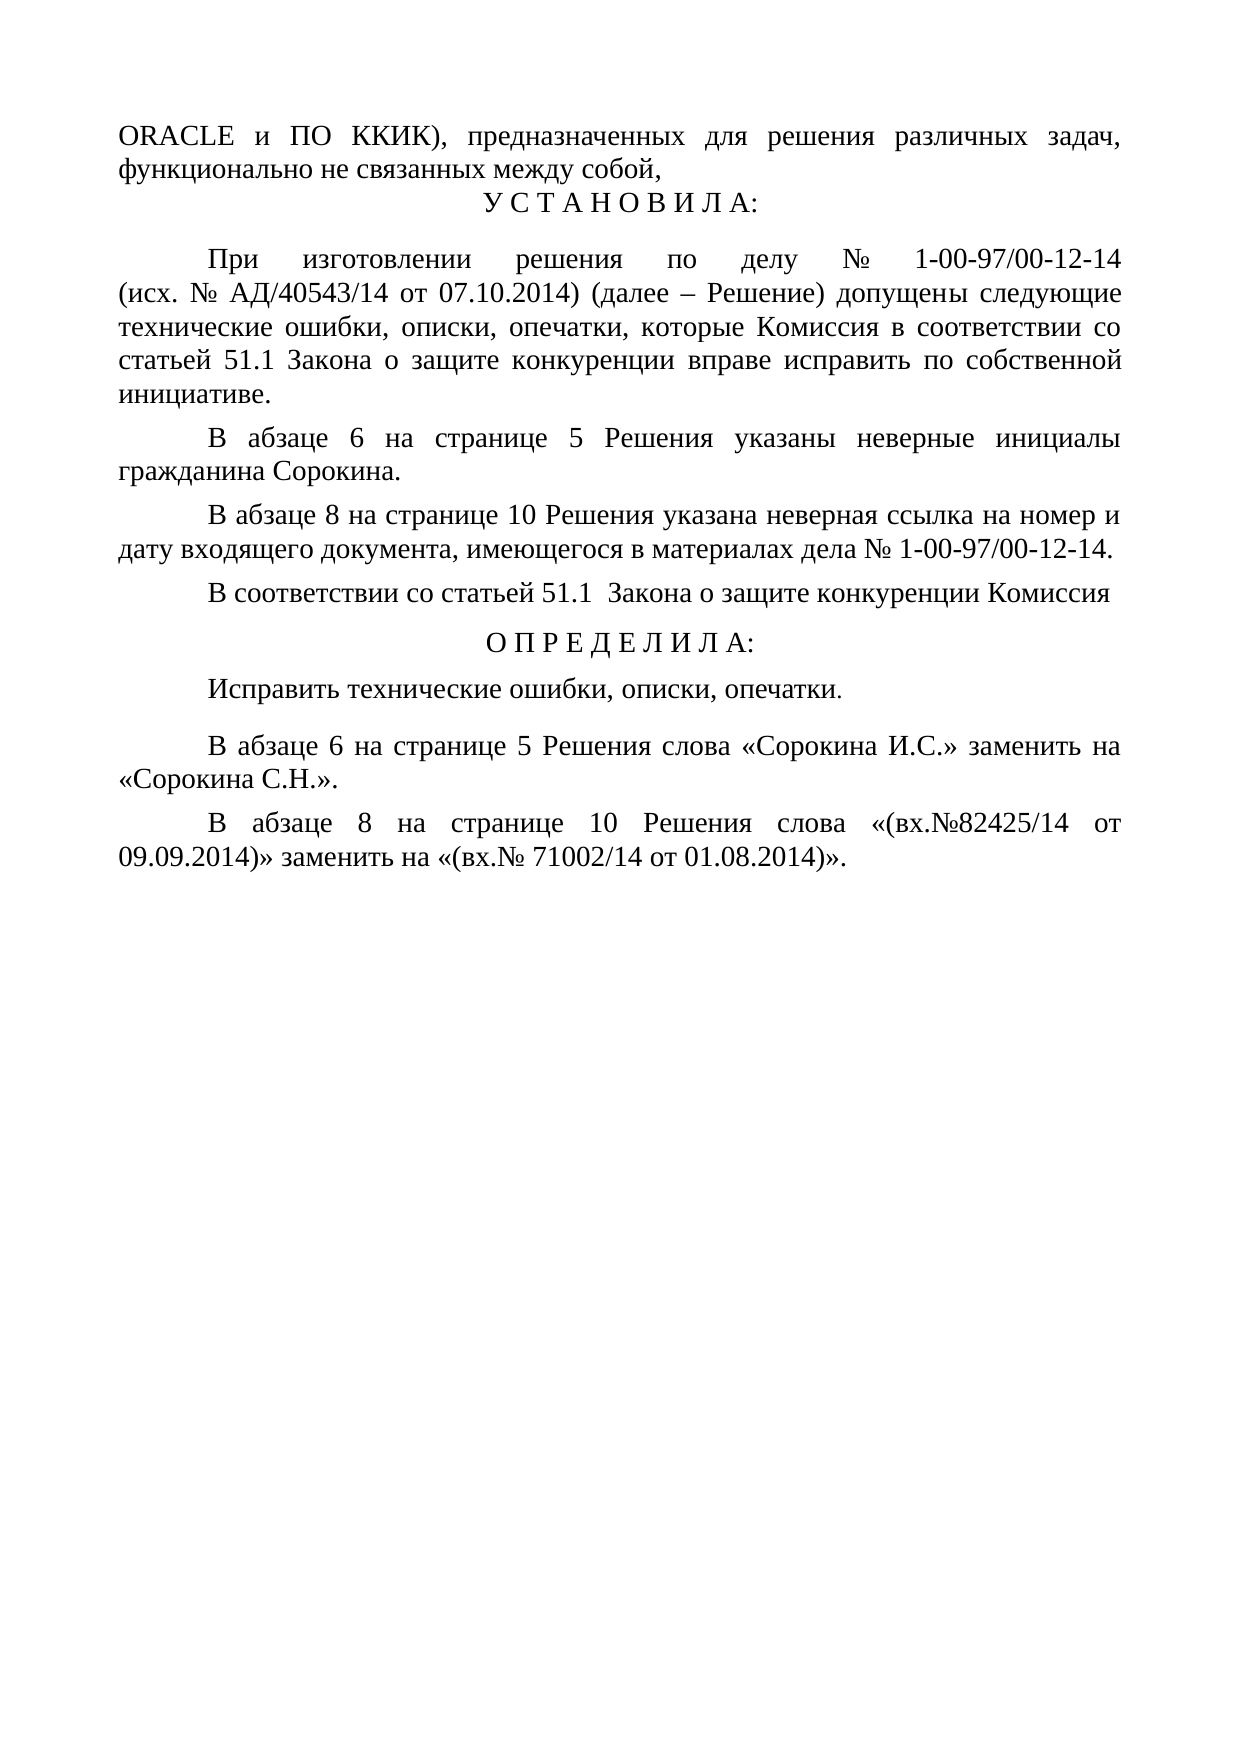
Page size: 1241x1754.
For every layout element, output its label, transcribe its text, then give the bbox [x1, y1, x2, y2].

text В абзаце 6 на странице 5 Решения указаны неверные инициалы гражданина Сорокина. [118, 420, 1122, 487]
table_cell [459, 1216, 903, 1279]
table_header [459, 901, 903, 964]
text При изготовлении решения по делу № 1-00-97/00-12-14 (исх. № АД/40543/14 от 07.10.2014) (далее – Решение) допущены следующие технические ошибки, описки, опечатки, которые Комиссия в соответствии со статьей 51.1 Закона о защите конкуренции вправе исправить по собственной инициативе. [118, 242, 1122, 409]
text В соответствии со статьей 51.1 Закона о защите конкуренции Комиссия [118, 575, 1122, 608]
table_cell [903, 1216, 1121, 1279]
table_cell [903, 1153, 1121, 1216]
table_cell [903, 1027, 1121, 1090]
text В абзаце 8 на странице 10 Решения указана неверная ссылка на номер и дату входящего документа, имеющегося в материалах дела № 1-00-97/00-12-14. [118, 497, 1122, 564]
table_cell [459, 1090, 903, 1153]
table_cell [117, 964, 459, 1027]
text В абзаце 6 на странице 5 Решения слова «Сорокина И.С.» заменить на «Сорокина С.Н.». [118, 728, 1122, 795]
table_cell [117, 1090, 459, 1153]
text ORACLE и ПО ККИК), предназначенных для решения различных задач, функционально не связанных между собой, [118, 118, 1122, 185]
table_cell [117, 1027, 459, 1090]
table_header [903, 901, 1121, 964]
table_cell [903, 1090, 1121, 1153]
table_cell [117, 1216, 459, 1279]
table_cell [459, 1153, 903, 1216]
table_header [117, 901, 459, 964]
table_cell [459, 1027, 903, 1090]
table_cell [903, 964, 1121, 1027]
text О П Р Е Д Е Л И Л А: [118, 625, 1122, 659]
text У С Т А Н О В И Л А: [118, 185, 1122, 219]
table_cell [117, 1153, 459, 1216]
table_cell [459, 964, 903, 1027]
text В абзаце 8 на странице 10 Решения слова «(вх.№82425/14 от 09.09.2014)» заменить на «(вх.№ 71002/14 от 01.08.2014)». [118, 805, 1122, 872]
text Исправить технические ошибки, описки, опечатки. [118, 671, 1122, 705]
